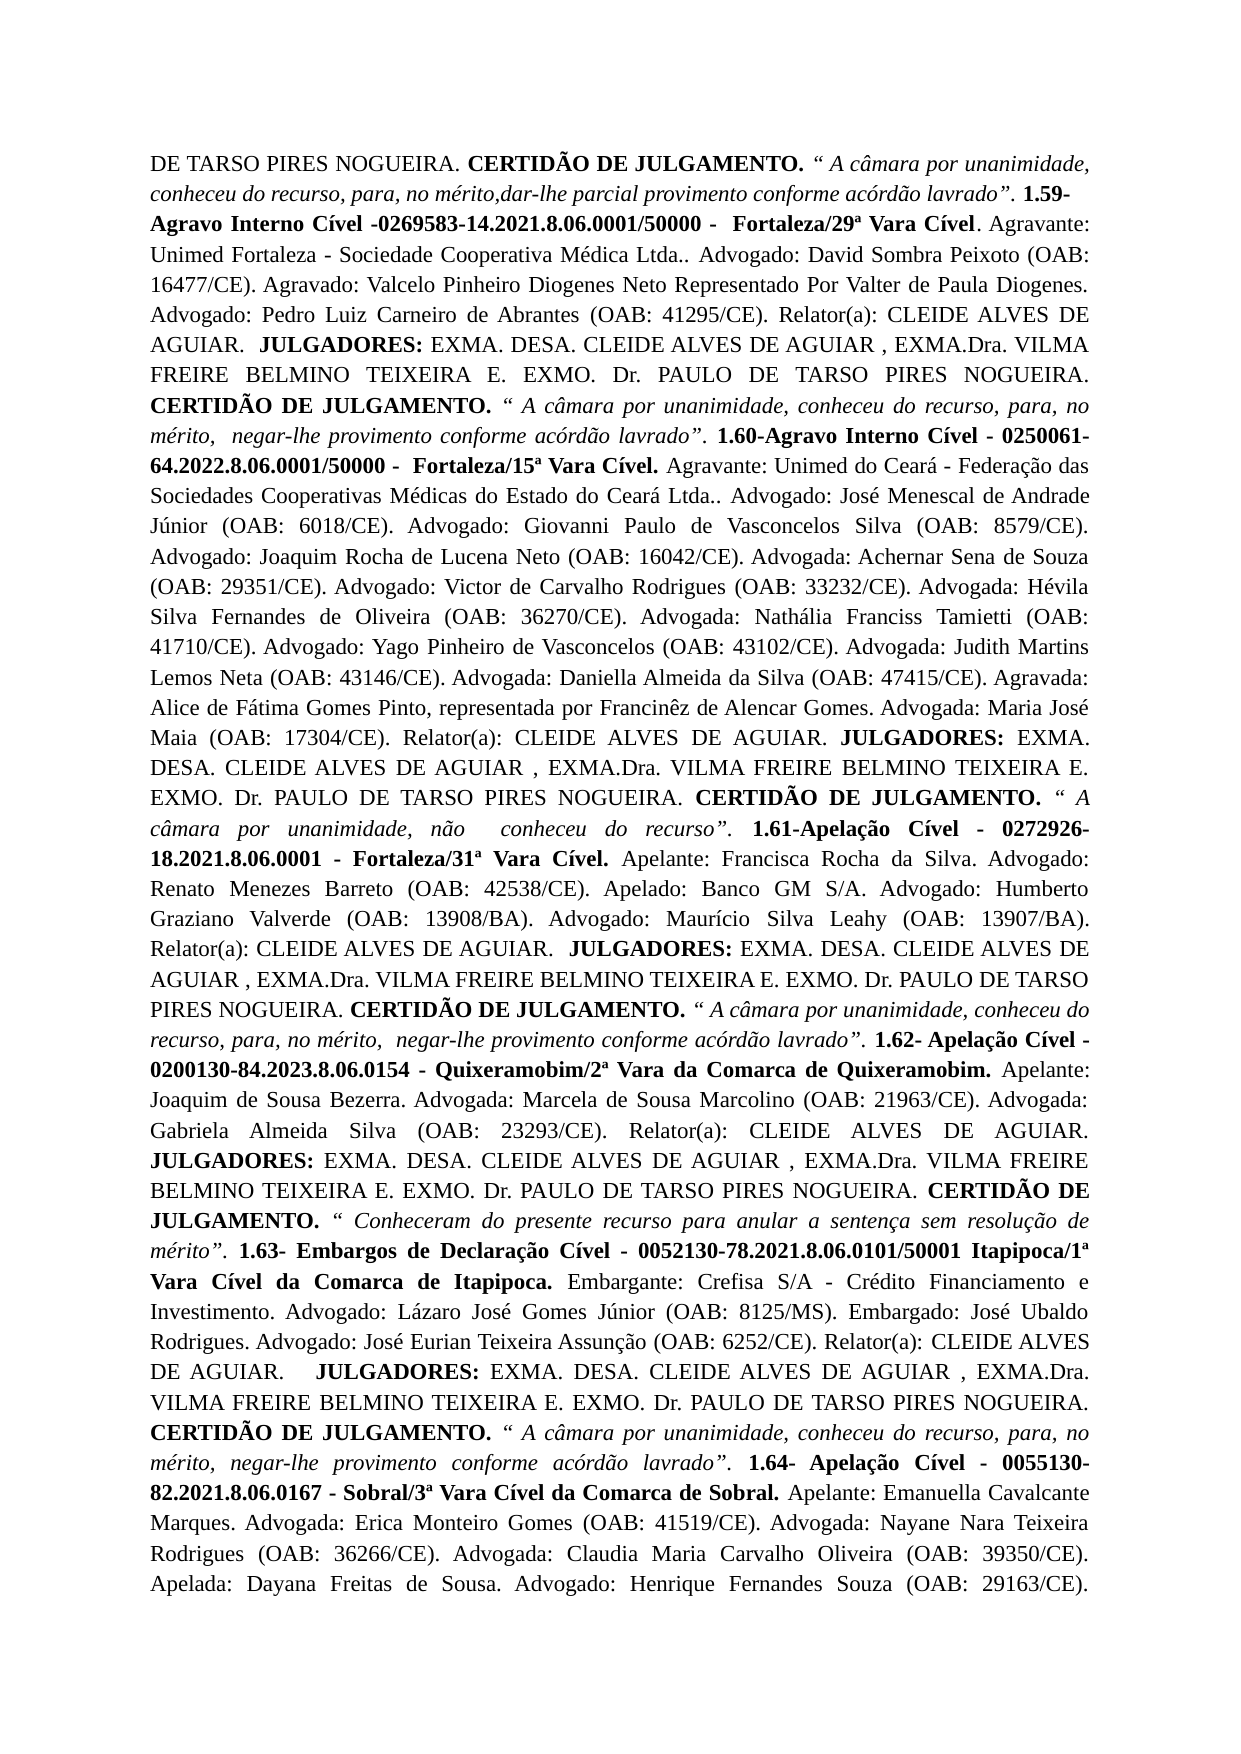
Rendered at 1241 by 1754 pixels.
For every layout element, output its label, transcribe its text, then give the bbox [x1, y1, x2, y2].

text DE TARSO PIRES NOGUEIRA. CERTIDÃO DE JULGAMENTO. “ A câmara por unanimidade, conheceu do recurso, para, no mérito,dar-lhe parcial provimento conforme acórdão lavrado”. 1.59- [150, 150, 1090, 207]
text Agravo Interno Cível -0269583-14.2021.8.06.0001/50000 - Fortaleza/29ª Vara Cível. Agravante: Unimed Fortaleza - Sociedade Cooperativa Médica Ltda.. Advogado: David Sombra Peixoto (OAB: 16477/CE). Agravado: Valcelo Pinheiro Diogenes Neto Representado Por Valter de Paula Diogenes. Advogado: Pedro Luiz Carneiro de Abrantes (OAB: 41295/CE). Relator(a): CLEIDE ALVES DE AGUIAR. JULGADORES: EXMA. DESA. CLEIDE ALVES DE AGUIAR , EXMA.Dra. VILMA FREIRE BELMINO TEIXEIRA E. EXMO. Dr. PAULO DE TARSO PIRES NOGUEIRA. CERTIDÃO DE JULGAMENTO. “ A câmara por unanimidade, conheceu do recurso, para, no mérito, negar-lhe provimento conforme acórdão lavrado”. 1.60-Agravo Interno Cível - 0250061-64.2022.8.06.0001/50000 - Fortaleza/15ª Vara Cível. Agravante: Unimed do Ceará - Federação das Sociedades Cooperativas Médicas do Estado do Ceará Ltda.. Advogado: José Menescal de Andrade Júnior (OAB: 6018/CE). Advogado: Giovanni Paulo de Vasconcelos Silva (OAB: 8579/CE). Advogado: Joaquim Rocha de Lucena Neto (OAB: 16042/CE). Advogada: Achernar Sena de Souza (OAB: 29351/CE). Advogado: Victor de Carvalho Rodrigues (OAB: 33232/CE). Advogada: Hévila Silva Fernandes de Oliveira (OAB: 36270/CE). Advogada: Nathália Franciss Tamietti (OAB: 41710/CE). Advogado: Yago Pinheiro de Vasconcelos (OAB: 43102/CE). Advogada: Judith Martins Lemos Neta (OAB: 43146/CE). Advogada: Daniella Almeida da Silva (OAB: 47415/CE). Agravada: Alice de Fátima Gomes Pinto, representada por Francinêz de Alencar Gomes. Advogada: Maria José Maia (OAB: 17304/CE). Relator(a): CLEIDE ALVES DE AGUIAR. JULGADORES: EXMA. DESA. CLEIDE ALVES DE AGUIAR , EXMA.Dra. VILMA FREIRE BELMINO TEIXEIRA E. EXMO. Dr. PAULO DE TARSO PIRES NOGUEIRA. CERTIDÃO DE JULGAMENTO. “ A câmara por unanimidade, não conheceu do recurso”. 1.61-Apelação Cível - 0272926-18.2021.8.06.0001 - Fortaleza/31ª Vara Cível. Apelante: Francisca Rocha da Silva. Advogado: Renato Menezes Barreto (OAB: 42538/CE). Apelado: Banco GM S/A. Advogado: Humberto Graziano Valverde (OAB: 13908/BA). Advogado: Maurício Silva Leahy (OAB: 13907/BA). Relator(a): CLEIDE ALVES DE AGUIAR. JULGADORES: EXMA. DESA. CLEIDE ALVES DE AGUIAR , EXMA.Dra. VILMA FREIRE BELMINO TEIXEIRA E. EXMO. Dr. PAULO DE TARSO PIRES NOGUEIRA. CERTIDÃO DE JULGAMENTO. “ A câmara por unanimidade, conheceu do recurso, para, no mérito, negar-lhe provimento conforme acórdão lavrado”. 1.62- Apelação Cível -0200130-84.2023.8.06.0154 - Quixeramobim/2ª Vara da Comarca de Quixeramobim. Apelante: Joaquim de Sousa Bezerra. Advogada: Marcela de Sousa Marcolino (OAB: 21963/CE). Advogada: Gabriela Almeida Silva (OAB: 23293/CE). Relator(a): CLEIDE ALVES DE AGUIAR. JULGADORES: EXMA. DESA. CLEIDE ALVES DE AGUIAR , EXMA.Dra. VILMA FREIRE BELMINO TEIXEIRA E. EXMO. Dr. PAULO DE TARSO PIRES NOGUEIRA. CERTIDÃO DE JULGAMENTO. “ Conheceram do presente recurso para anular a sentença sem resolução de mérito”. 1.63- Embargos de Declaração Cível - 0052130-78.2021.8.06.0101/50001 Itapipoca/1ª Vara Cível da Comarca de Itapipoca. Embargante: Crefisa S/A - Crédito Financiamento e Investimento. Advogado: Lázaro José Gomes Júnior (OAB: 8125/MS). Embargado: José Ubaldo Rodrigues. Advogado: José Eurian Teixeira Assunção (OAB: 6252/CE). Relator(a): CLEIDE ALVES DE AGUIAR. JULGADORES: EXMA. DESA. CLEIDE ALVES DE AGUIAR , EXMA.Dra. VILMA FREIRE BELMINO TEIXEIRA E. EXMO. Dr. PAULO DE TARSO PIRES NOGUEIRA. CERTIDÃO DE JULGAMENTO. “ A câmara por unanimidade, conheceu do recurso, para, no mérito, negar-lhe provimento conforme acórdão lavrado”. 1.64- Apelação Cível - 0055130-82.2021.8.06.0167 - Sobral/3ª Vara Cível da Comarca de Sobral. Apelante: Emanuella Cavalcante Marques. Advogada: Erica Monteiro Gomes (OAB: 41519/CE). Advogada: Nayane Nara Teixeira Rodrigues (OAB: 36266/CE). Advogada: Claudia Maria Carvalho Oliveira (OAB: 39350/CE). Apelada: Dayana Freitas de Sousa. Advogado: Henrique Fernandes Souza (OAB: 29163/CE). [150, 210, 1090, 1596]
